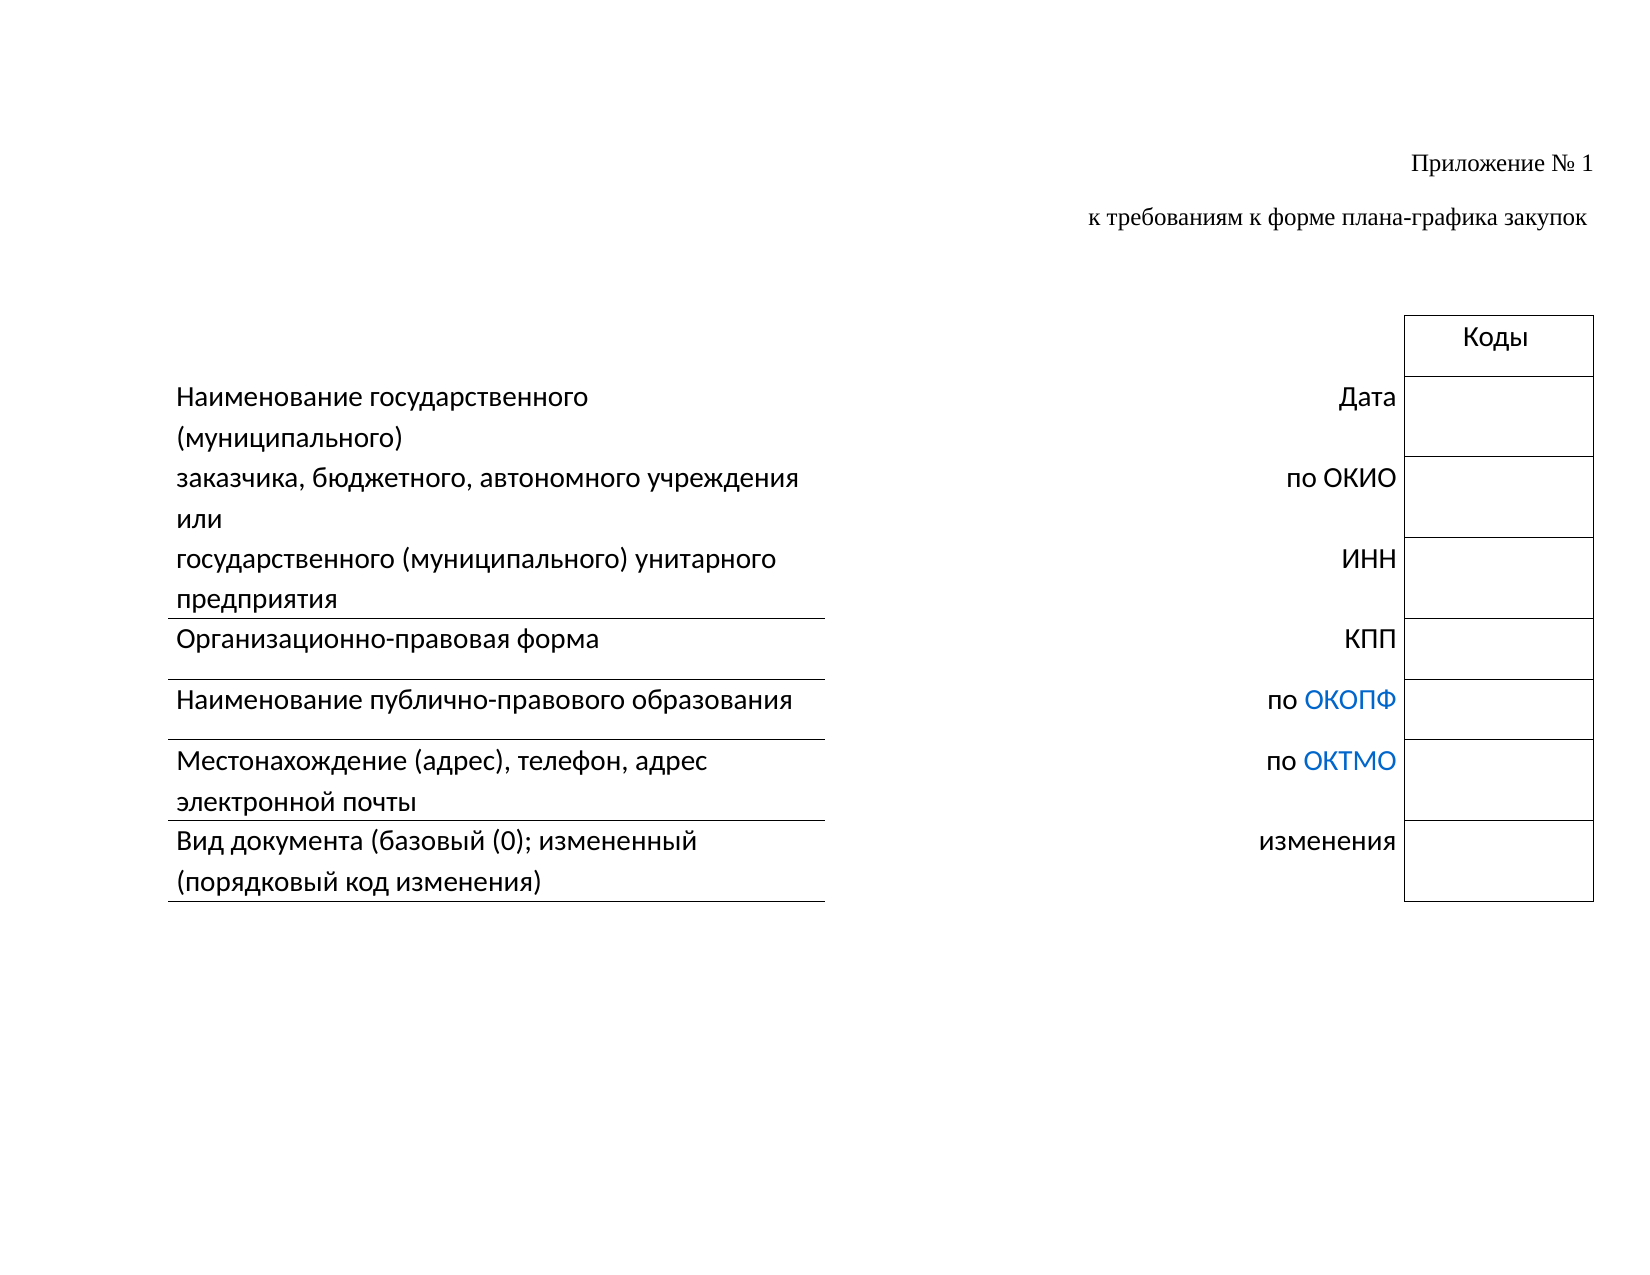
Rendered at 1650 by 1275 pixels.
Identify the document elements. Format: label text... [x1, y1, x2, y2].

table_cell Наименование публично-правового образования [168, 680, 825, 739]
table_cell [1405, 619, 1593, 678]
table_cell [1180, 315, 1404, 376]
text Приложение № 1 [168, 148, 1594, 176]
table_cell [1405, 377, 1593, 456]
table_cell [825, 537, 1180, 618]
table_header [1180, 255, 1404, 315]
table_cell [1405, 538, 1593, 618]
table_cell [825, 376, 1180, 456]
table_cell [1405, 821, 1593, 901]
table_cell по ОКОПФ [1180, 679, 1404, 739]
table_cell ИНН [1180, 537, 1404, 618]
table_header [825, 255, 1180, 315]
table_cell [825, 618, 1180, 678]
text к требованиям к форме плана-графика закупок [168, 202, 1594, 230]
table_cell по ОКТМО [1180, 739, 1404, 820]
table_cell [168, 315, 825, 376]
table_cell [1405, 680, 1593, 739]
table_cell по ОКИО [1180, 456, 1404, 537]
table_cell заказчика, бюджетного, автономного учреждения или [168, 456, 825, 537]
table_cell [825, 315, 1180, 376]
table_cell [1405, 457, 1593, 537]
table_cell Местонахождение (адрес), телефон, адрес электронной почты [168, 740, 825, 820]
table_cell Организационно-правовая форма [168, 619, 825, 678]
table_cell [1405, 740, 1593, 820]
table_cell [825, 820, 1180, 901]
table_cell Коды [1405, 316, 1593, 376]
table_header [1405, 255, 1594, 315]
table_header [168, 255, 825, 315]
table_cell [825, 739, 1180, 820]
table_cell Наименование государственного (муниципального) [168, 376, 825, 456]
table_cell [825, 456, 1180, 537]
table_cell Вид документа (базовый (0); измененный (порядковый код изменения) [168, 821, 825, 901]
table_cell изменения [1180, 820, 1404, 901]
table_cell КПП [1180, 618, 1404, 678]
table_cell государственного (муниципального) унитарного предприятия [168, 537, 825, 618]
table_cell Дата [1180, 376, 1404, 456]
table_cell [825, 679, 1180, 739]
